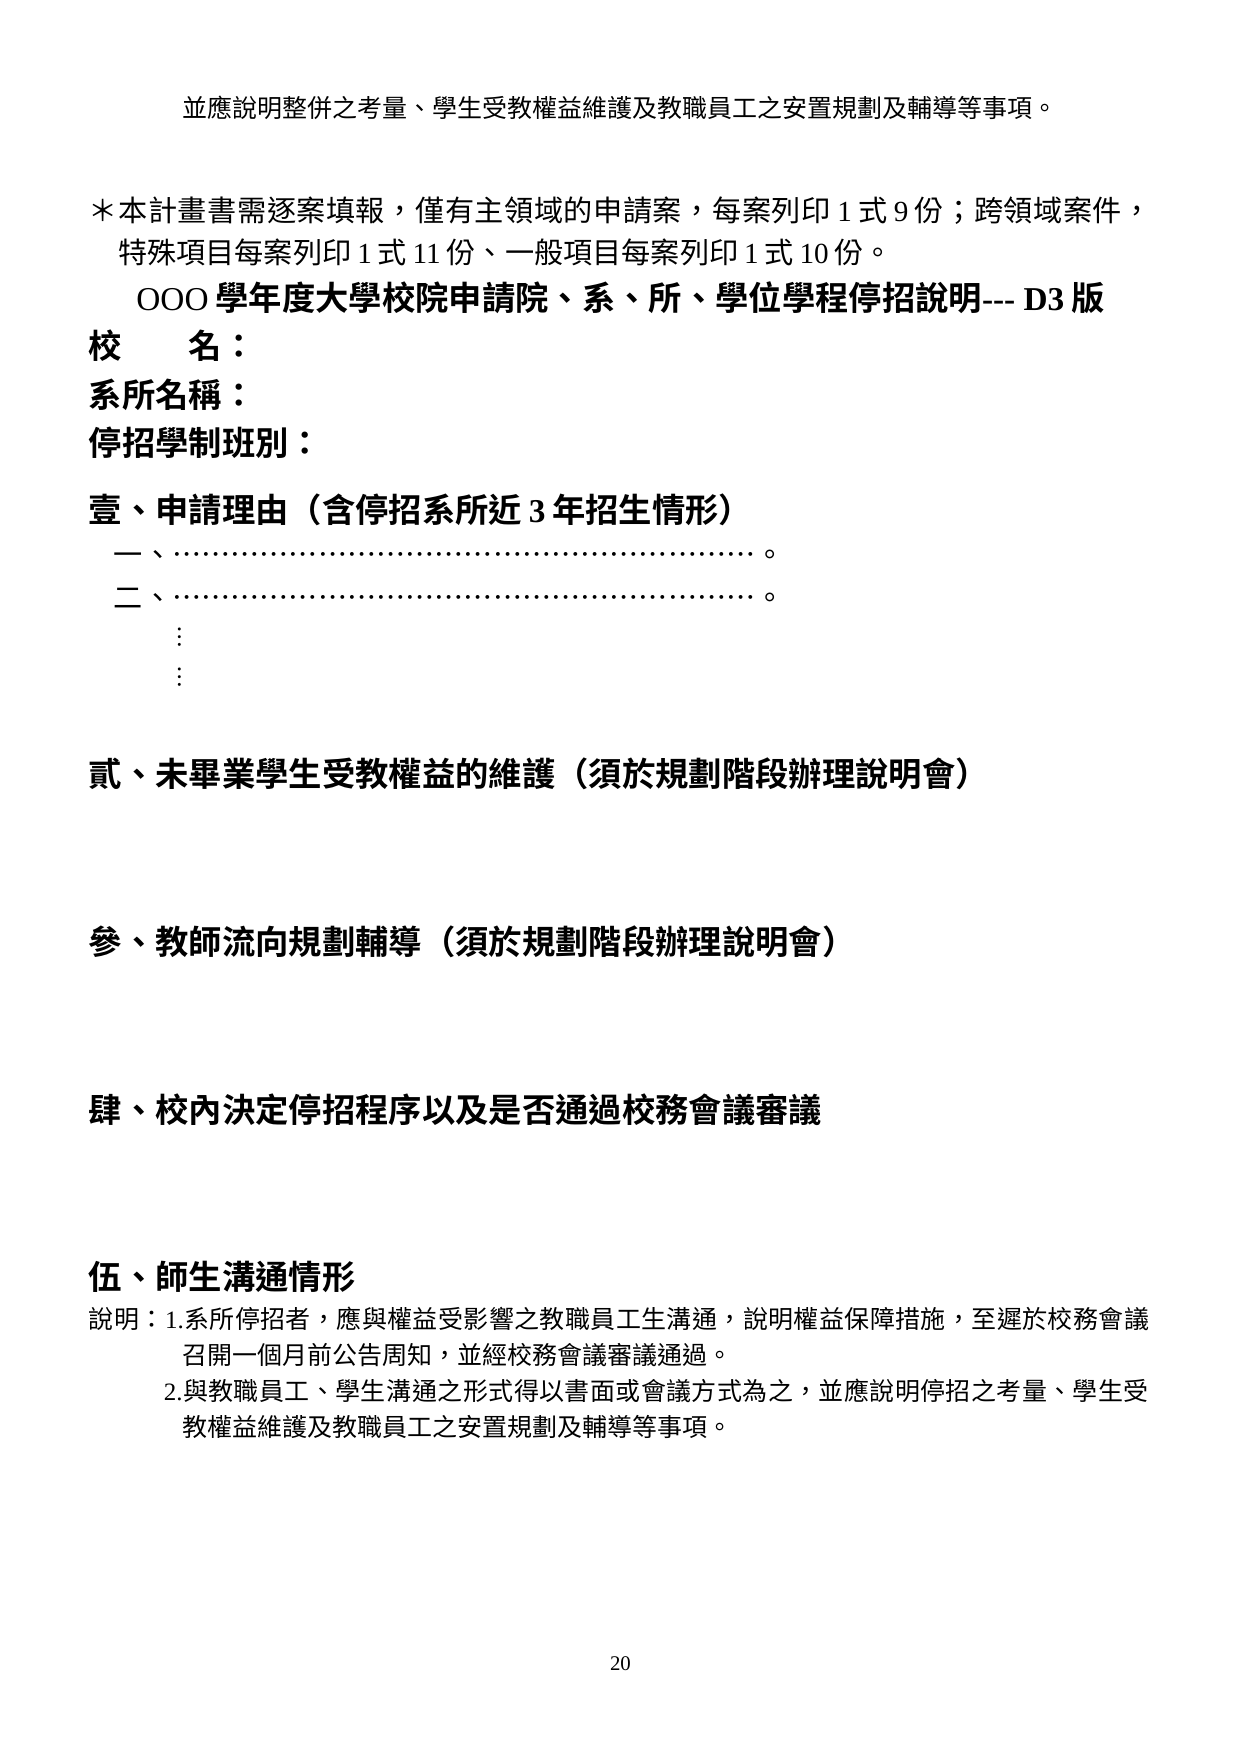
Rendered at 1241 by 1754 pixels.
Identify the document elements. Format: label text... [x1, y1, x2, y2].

text ⋮ [176, 616, 1152, 656]
text 2.與教職員工、學生溝通之形式得以書面或會議方式為之，並應說明停招之考量、學生受教權益維護及教職員工之安置規劃及輔導等事項。 [164, 1372, 1152, 1444]
text 貳、未畢業學生受教權益的維護（須於規劃階段辦理說明會） [89, 748, 1152, 796]
text 系所名稱： [89, 368, 1152, 417]
text 說明：1.系所停招者，應與權益受影響之教職員工生溝通，說明權益保障措施，至遲於校務會議召開一個月前公告周知，並經校務會議審議通過。 [89, 1299, 1152, 1372]
text 2.與教職員工、學生溝通之形式得以書面或會議方式為之（含整併之相關系所皆須提供），並應說明整併之考量、學生受教權益維護及教職員工之安置規劃及輔導等事項。 [164, 89, 1152, 125]
text 停招學制班別： [89, 417, 1152, 465]
text 校 名： [89, 320, 1152, 368]
text 肆、校內決定停招程序以及是否通過校務會議審議 [89, 1083, 1152, 1132]
text OOO學年度大學校院申請院、系、所、學位學程停招說明--- D3版 [89, 272, 1152, 320]
text 壹、申請理由（含停招系所近3年招生情形） [89, 484, 1152, 532]
text 伍、師生溝通情形 [89, 1251, 1152, 1299]
text ⋮ [176, 656, 1152, 696]
text ＊本計畫書需逐案填報，僅有主領域的申請案，每案列印1式9份；跨領域案件，特殊項目每案列印1式11份、一般項目每案列印1式10份。 [89, 187, 1152, 272]
text 參、教師流向規劃輔導（須於規劃階段辦理說明會） [89, 916, 1152, 964]
text 一、……………………………………………………。 [114, 532, 1152, 574]
text 二、……………………………………………………。 [114, 574, 1152, 616]
